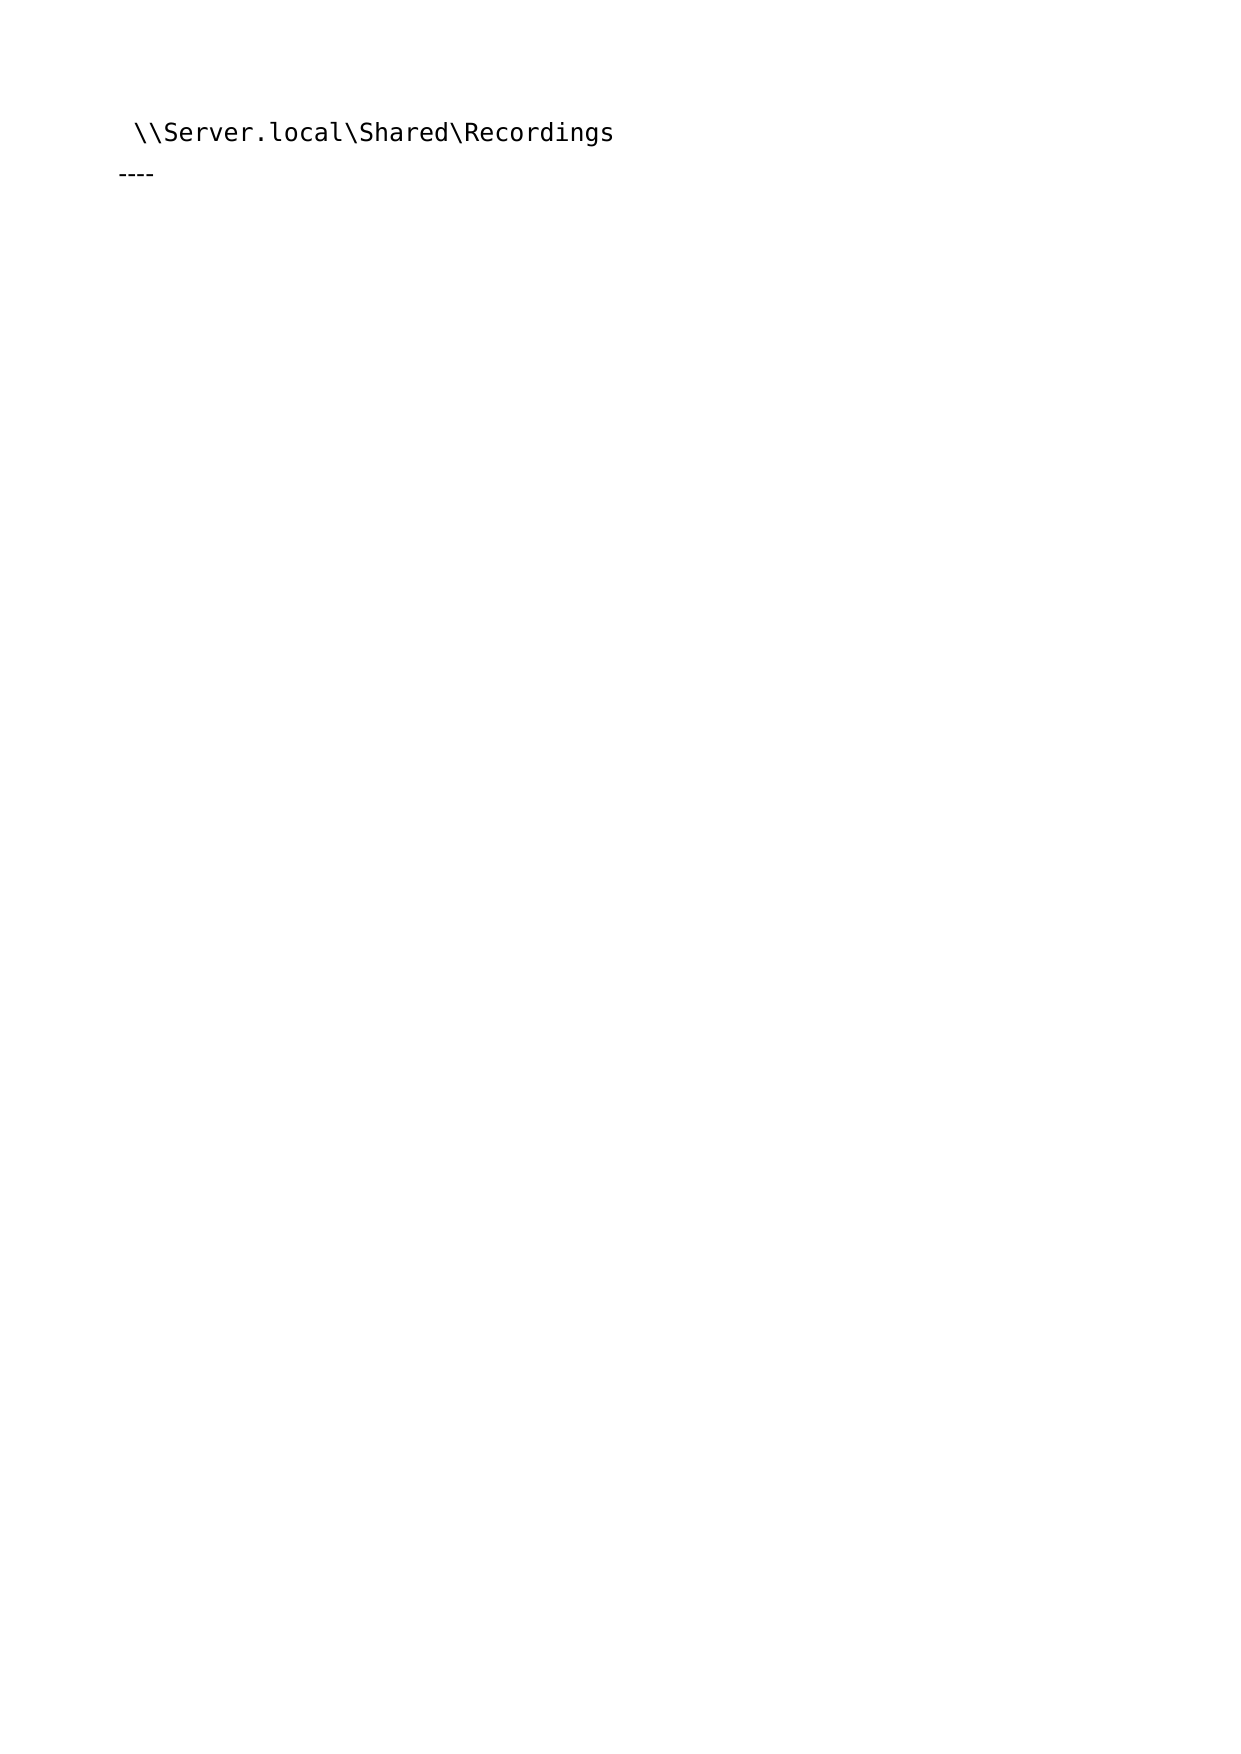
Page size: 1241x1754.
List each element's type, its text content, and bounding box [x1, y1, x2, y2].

text \\Server.local\Shared\Recordings [118, 118, 1122, 147]
text ---- [118, 159, 1122, 188]
